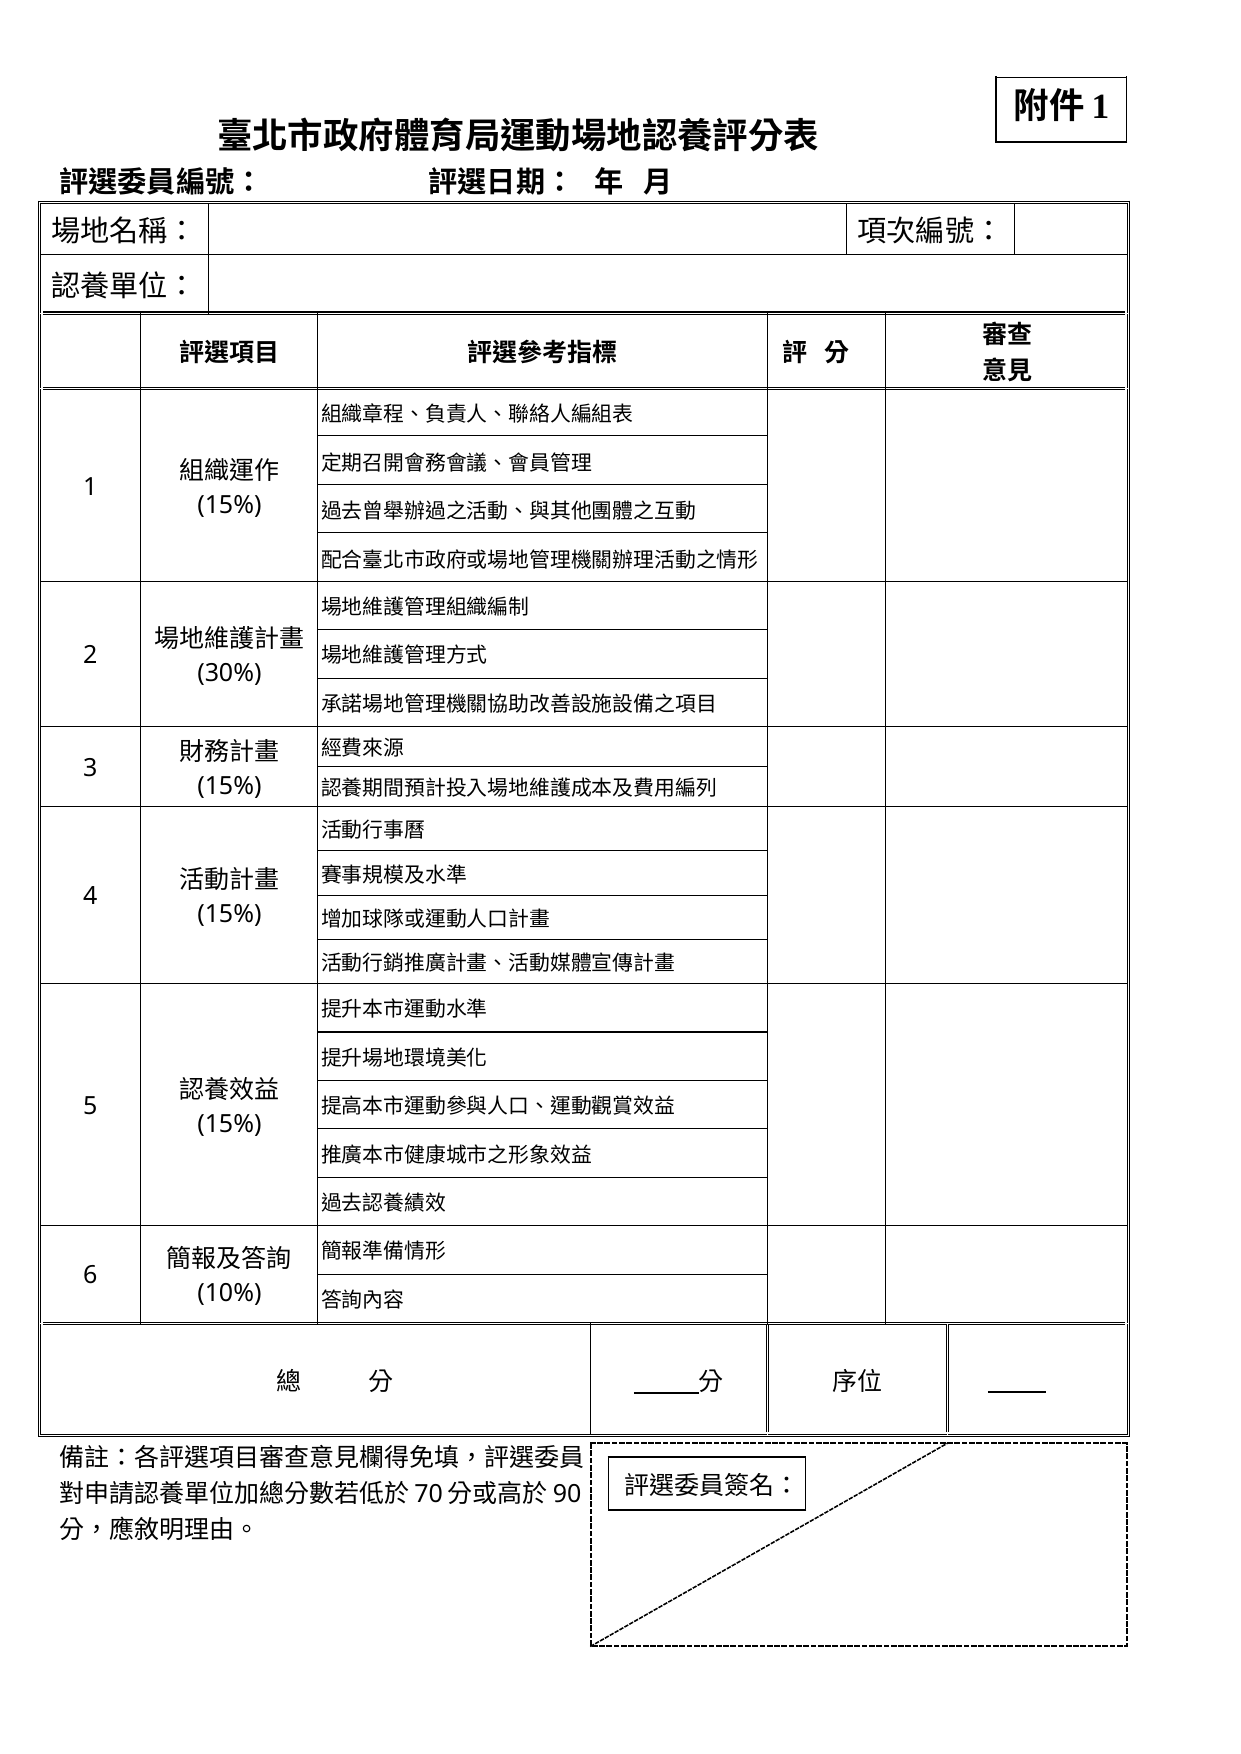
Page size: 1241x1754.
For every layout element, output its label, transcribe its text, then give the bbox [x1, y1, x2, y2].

table_cell 經費來源 [318, 727, 767, 766]
table_cell 提升場地環境美化 [318, 1033, 767, 1080]
table_cell 組織章程、負責人、聯絡人編組表 [318, 390, 767, 435]
table_cell [886, 984, 1127, 1225]
table_cell 2 [41, 582, 140, 726]
table_cell 活動計畫 (15%) [141, 807, 317, 983]
text 評選委員編號： 評選日期： 年 月 [59, 158, 1100, 201]
table_cell [768, 727, 885, 806]
table_cell 認養單位： [41, 255, 208, 311]
table_cell [768, 582, 885, 726]
text 對申請認養單位加總分數若低於70分或高於90 [59, 1473, 608, 1510]
table_cell [947, 1322, 1128, 1434]
table_cell 6 [41, 1226, 140, 1322]
table_cell 3 [41, 727, 140, 806]
table_header 場地名稱： [41, 204, 208, 254]
table_cell 配合臺北市政府或場地管理機關辦理活動之情形 [318, 533, 767, 581]
table_cell 增加球隊或運動人口計畫 [318, 896, 767, 939]
table_cell 提升本市運動水準 [318, 984, 767, 1031]
table_cell 承諾場地管理機關協助改善設施設備之項目 [318, 679, 767, 726]
table_cell [768, 390, 885, 581]
text [609, 1458, 805, 1509]
table_cell [886, 807, 1127, 983]
table_cell 組織運作 (15%) [141, 390, 317, 581]
table_cell 認養效益 (15%) [141, 984, 317, 1225]
text [834, 1473, 1181, 1510]
table_cell 活動行銷推廣計畫、活動媒體宣傳計畫 [318, 940, 767, 983]
table_cell 場地維護管理方式 [318, 630, 767, 678]
table_header [209, 204, 846, 254]
table_cell 賽事規模及水準 [318, 851, 767, 894]
text 分，應敘明理由。 [59, 1510, 826, 1546]
table_cell 審查 意見 [886, 311, 1127, 387]
table_cell [768, 984, 885, 1225]
table_cell 財務計畫 (15%) [141, 727, 317, 806]
table_cell [768, 807, 885, 983]
text [771, 1510, 1181, 1546]
table_cell [209, 255, 1127, 311]
table_cell 過去曾舉辦過之活動、與其他團體之互動 [318, 485, 767, 532]
table_cell 場地維護管理組織編制 [318, 582, 767, 629]
table_cell [886, 1226, 1127, 1322]
table_cell 提高本市運動參與人口、運動觀賞效益 [318, 1081, 767, 1128]
table_cell [886, 387, 1128, 581]
table_cell 序位 [767, 1325, 947, 1434]
table_header [1015, 204, 1127, 254]
table_cell 5 [41, 984, 140, 1225]
table_cell 推廣本市健康城市之形象效益 [318, 1129, 767, 1177]
text 附件1 [997, 78, 1126, 129]
table_cell [886, 582, 1127, 726]
table_cell 1 [40, 387, 140, 581]
table_cell 分 [591, 1325, 767, 1434]
table_cell 定期召開會務會議、會員管理 [318, 436, 767, 484]
table_cell 簡報準備情形 [318, 1226, 767, 1273]
table_cell 評選參考指標 [318, 315, 767, 387]
table_cell 答詢內容 [318, 1275, 767, 1322]
table_cell [886, 727, 1127, 806]
table_cell 簡報及答詢(10%) [141, 1226, 317, 1322]
table_cell 場地維護計畫 (30%) [141, 582, 317, 726]
table_cell 活動行事曆 [318, 807, 767, 850]
text 評選委員簽名： [624, 1465, 790, 1502]
table_cell 總 分 [40, 1322, 590, 1434]
text [806, 1473, 892, 1510]
table_cell [768, 1226, 885, 1322]
table_cell [41, 311, 140, 387]
text 備註：各評選項目審查意見欄得免填，評選委員 [59, 1437, 1181, 1473]
table_header 項次編號： [847, 204, 1014, 254]
table_cell 評選項目 [141, 315, 317, 387]
table_cell 評 分 [768, 315, 885, 387]
table_cell 4 [41, 807, 140, 983]
table_cell 過去認養績效 [318, 1178, 767, 1225]
text 臺北市政府體育局運動場地認養評分表 [59, 107, 1181, 158]
table_cell 認養期間預計投入場地維護成本及費用編列 [318, 767, 767, 806]
